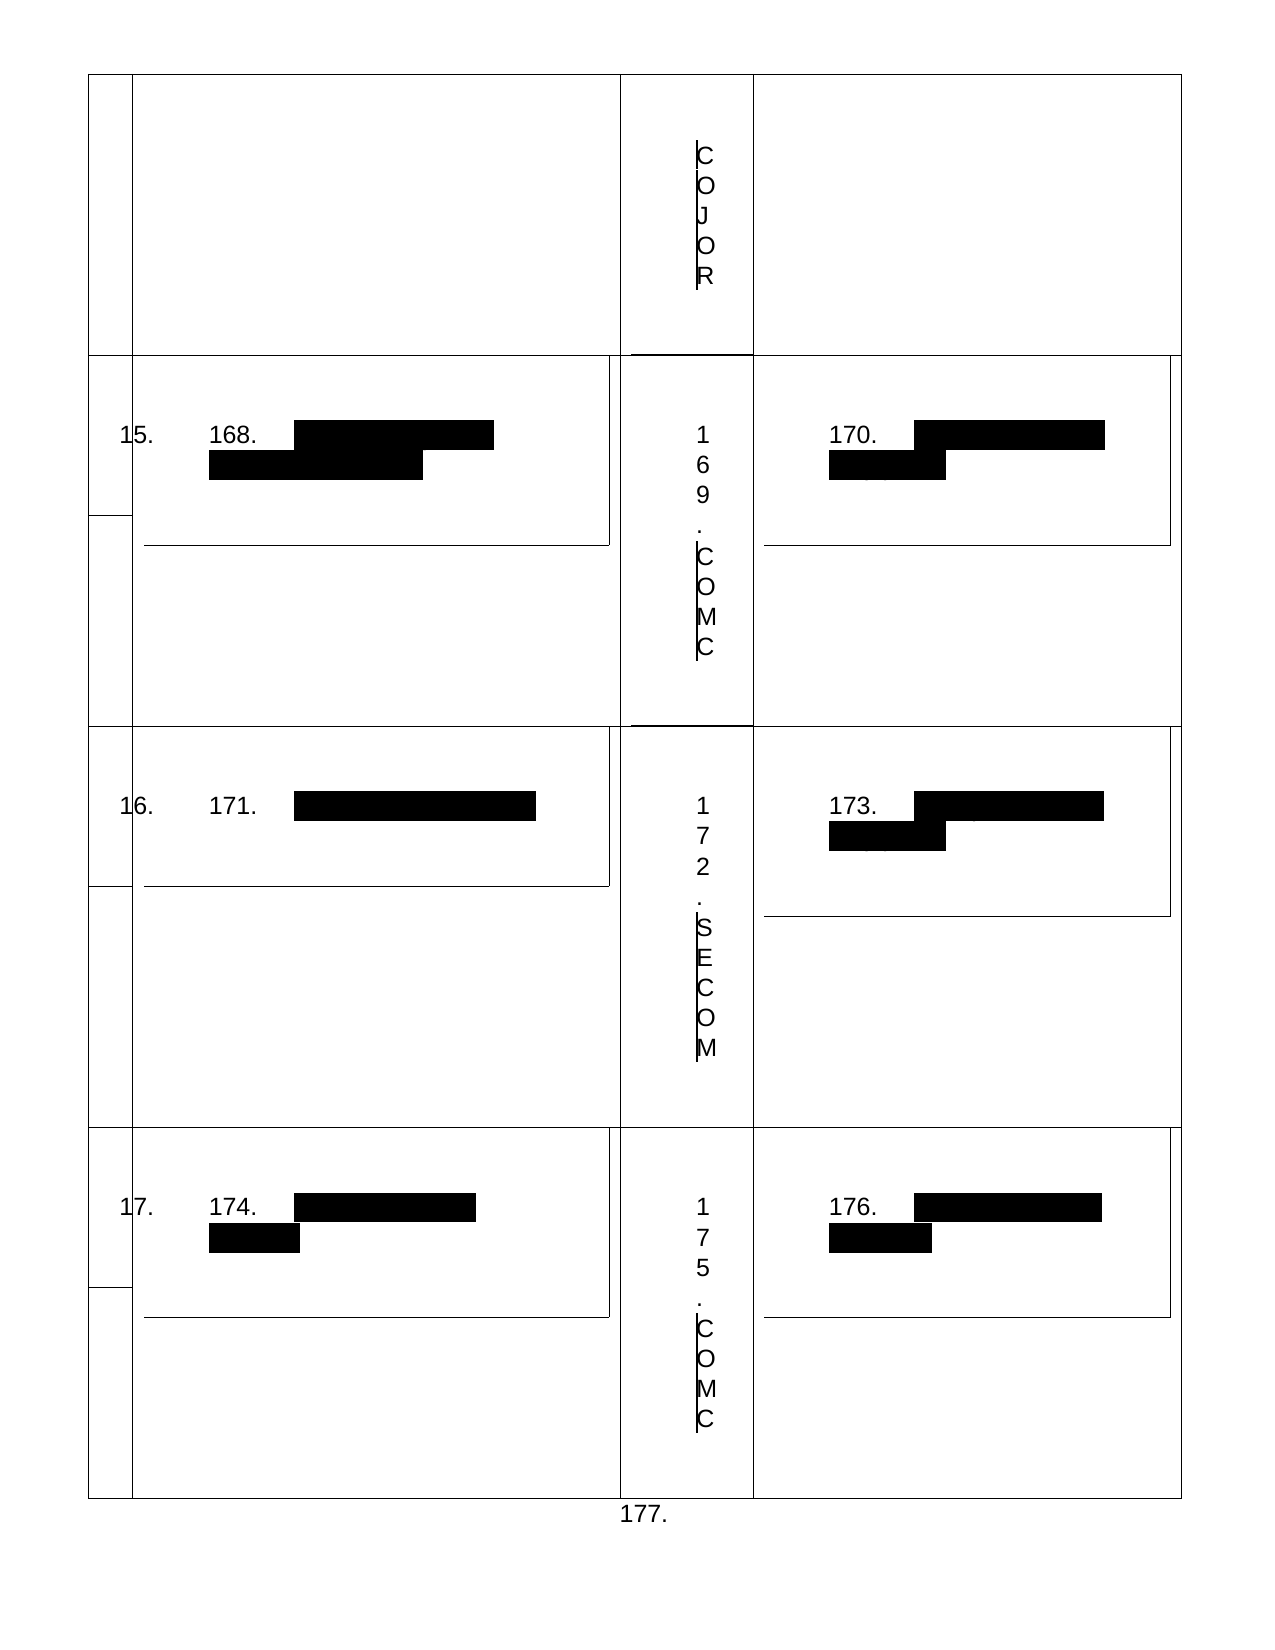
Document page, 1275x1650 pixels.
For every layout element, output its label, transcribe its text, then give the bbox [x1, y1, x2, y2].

table_cell [754, 75, 1181, 354]
table_cell patricia.wowk@tre-sp.jus.br [754, 356, 1181, 726]
table_cell [89, 1128, 132, 1287]
table_cell [89, 887, 132, 1127]
table_cell COMC [621, 356, 753, 726]
table_cell COJOR [621, 75, 753, 354]
table_cell [89, 1288, 132, 1498]
table_cell Rudá Cortez Palacios [133, 727, 620, 1127]
table_cell ruda.palacios@tre-sp.jus.br [754, 727, 1181, 1127]
table_cell Patrícia Nogueira Nascimento Wowk [133, 356, 620, 726]
table_cell [89, 75, 132, 354]
table_cell [89, 516, 132, 726]
table_cell [89, 356, 132, 515]
table_cell Mariele Cristine Frigere [133, 75, 620, 354]
table_cell Vitor Silvério de Oliveira [133, 1128, 620, 1498]
table_cell vitor.oliveira@tre-sp.jus.br [754, 1128, 1181, 1498]
table_cell COMC [621, 1128, 753, 1498]
table_cell [89, 727, 132, 886]
table_cell SECOM [621, 727, 753, 1127]
